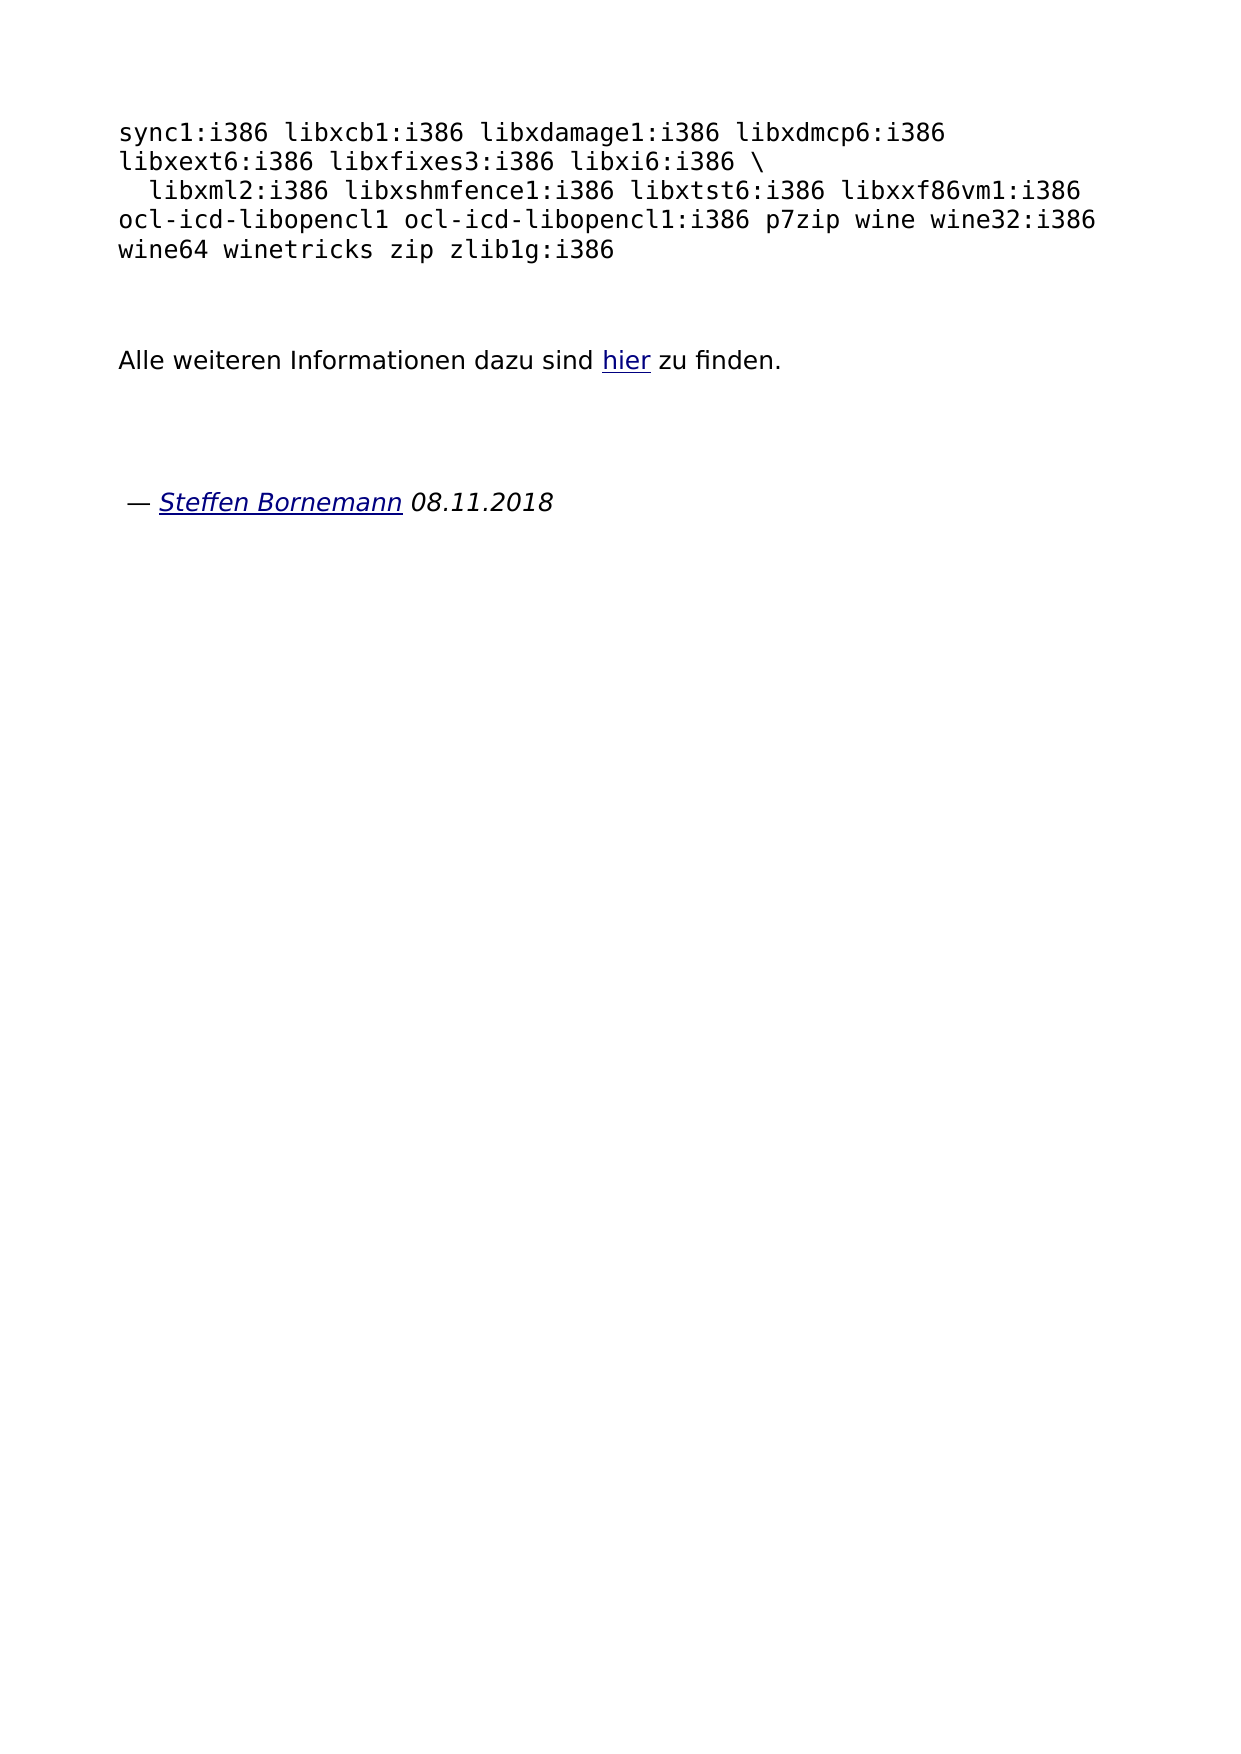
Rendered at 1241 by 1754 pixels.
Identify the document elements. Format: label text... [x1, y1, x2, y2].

text sync1:i386 libxcb1:i386 libxdamage1:i386 libxdmcp6:i386 libxext6:i386 libxfixes3:i386 libxi6:i386 \ libxml2:i386 libxshmfence1:i386 libxtst6:i386 libxxf86vm1:i386 ocl-icd-libopencl1 ocl-icd-libopencl1:i386 p7zip wine wine32:i386 wine64 winetricks zip zlib1g:i386 [118, 118, 1122, 264]
text — Steffen Bornemann 08.11.2018 [118, 459, 1122, 547]
text Alle weiteren Informationen dazu sind hier zu finden. [118, 347, 1122, 376]
